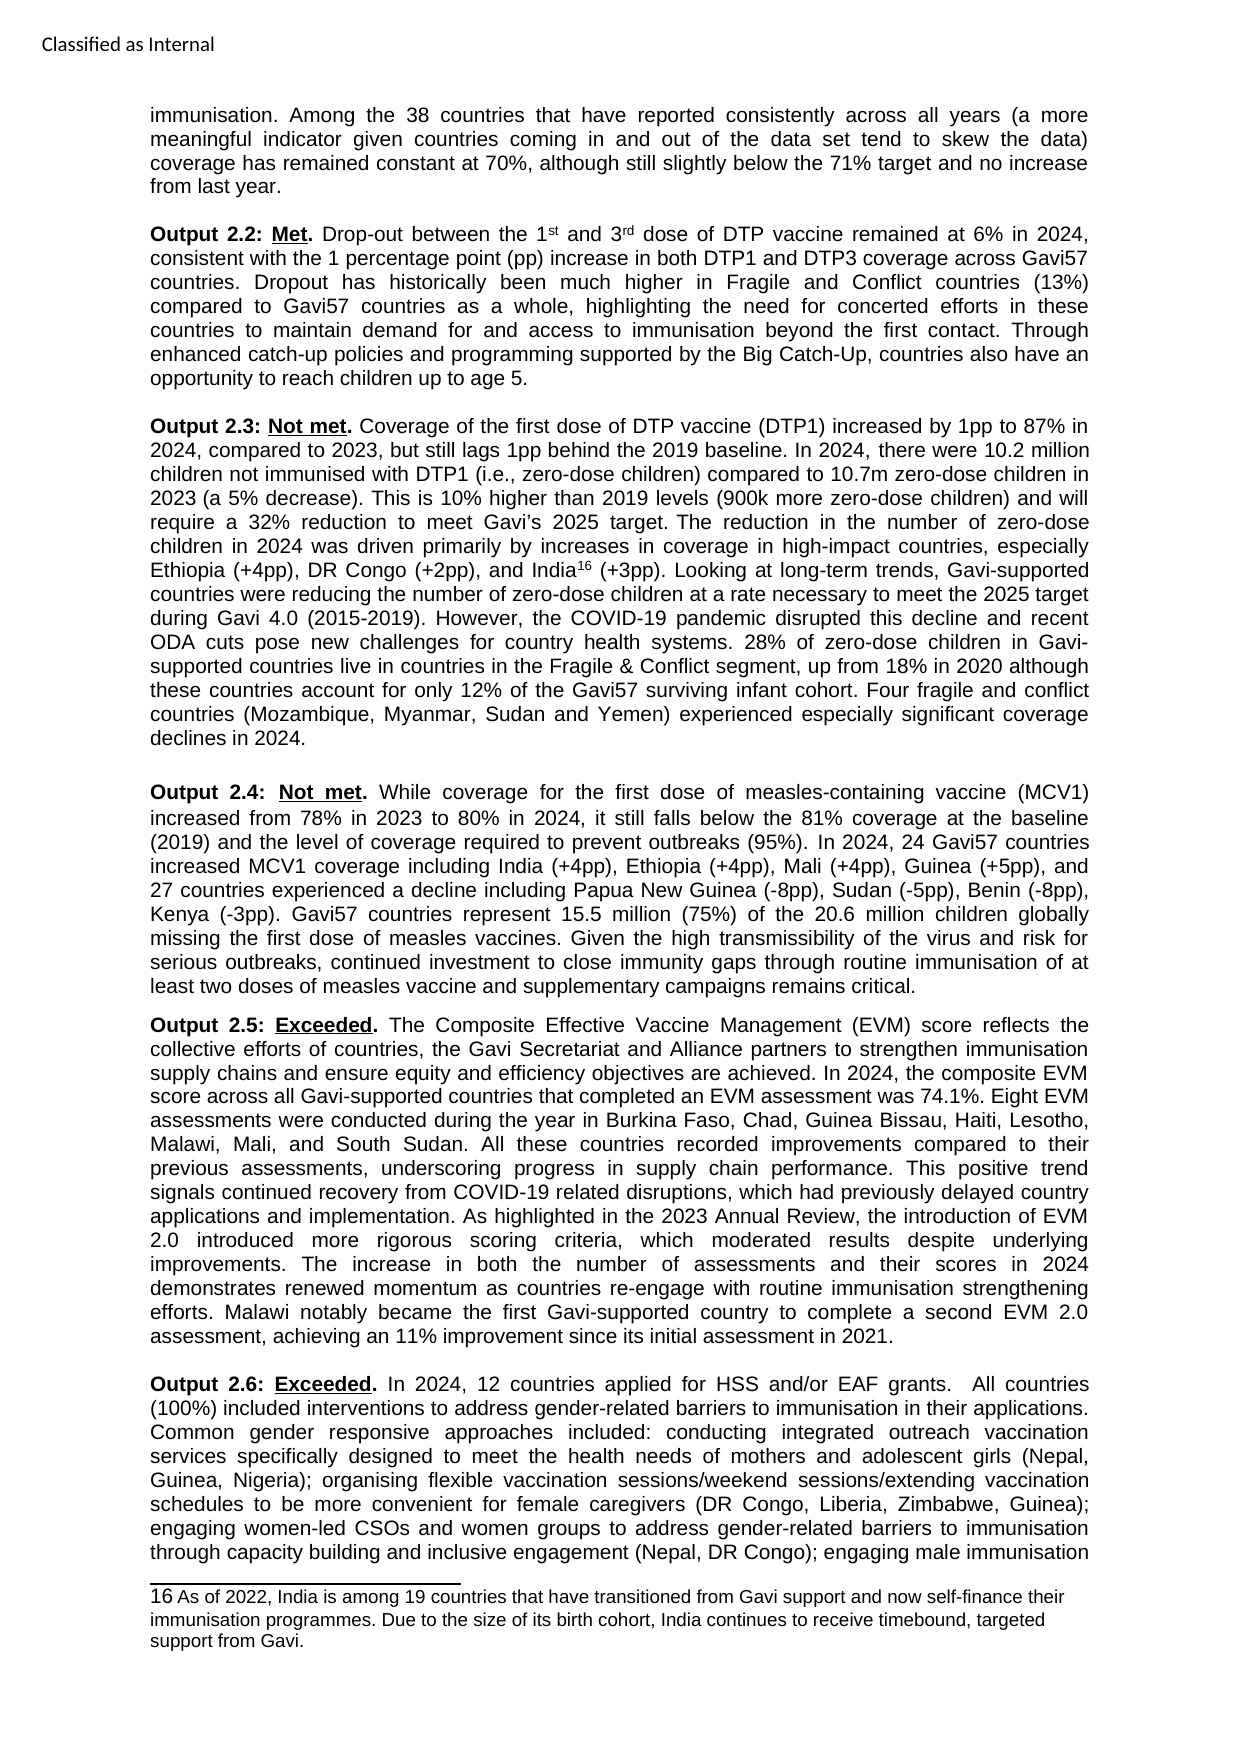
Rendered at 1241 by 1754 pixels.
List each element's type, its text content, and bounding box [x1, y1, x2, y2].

text Output 2.2: Met. Drop-out between the 1st and 3rd dose of DTP vaccine remained at 6% in 2024, consistent with the 1 percentage point (pp) increase in both DTP1 and DTP3 coverage across Gavi57 countries. Dropout has historically been much higher in Fragile and Conflict countries (13%) compared to Gavi57 countries as a whole, highlighting the need for concerted efforts in these countries to maintain demand for and access to immunisation beyond the first contact. Through enhanced catch-up policies and programming supported by the Big Catch-Up, countries also have an opportunity to reach children up to age 5. [150, 222, 1090, 390]
text Output 2.3: Not met. Coverage of the first dose of DTP vaccine (DTP1) increased by 1pp to 87% in 2024, compared to 2023, but still lags 1pp behind the 2019 baseline. In 2024, there were 10.2 million children not immunised with DTP1 (i.e., zero-dose children) compared to 10.7m zero-dose children in 2023 (a 5% decrease). This is 10% higher than 2019 levels (900k more zero-dose children) and will require a 32% reduction to meet Gavi’s 2025 target. The reduction in the number of zero-dose children in 2024 was driven primarily by increases in coverage in high-impact countries, especially Ethiopia (+4pp), DR Congo (+2pp), and India (+3pp). Looking at long-term trends, Gavi-supported countries were reducing the number of zero-dose children at a rate necessary to meet the 2025 target during Gavi 4.0 (2015-2019). However, the COVID-19 pandemic disrupted this decline and recent ODA cuts pose new challenges for country health systems. 28% of zero-dose children in Gavi-supported countries live in countries in the Fragile & Conflict segment, up from 18% in 2020 although these countries account for only 12% of the Gavi57 surviving infant cohort. Four fragile and conflict countries (Mozambique, Myanmar, Sudan and Yemen) experienced especially significant coverage declines in 2024. [150, 414, 1090, 749]
text Output 2.5: Exceeded. The Composite Effective Vaccine Management (EVM) score reflects the collective efforts of countries, the Gavi Secretariat and Alliance partners to strengthen immunisation supply chains and ensure equity and efficiency objectives are achieved. In 2024, the composite EVM score across all Gavi-supported countries that completed an EVM assessment was 74.1%. Eight EVM assessments were conducted during the year in Burkina Faso, Chad, Guinea Bissau, Haiti, Lesotho, Malawi, Mali, and South Sudan. All these countries recorded improvements compared to their previous assessments, underscoring progress in supply chain performance. This positive trend signals continued recovery from COVID-19 related disruptions, which had previously delayed country applications and implementation. As highlighted in the 2023 Annual Review, the introduction of EVM 2.0 introduced more rigorous scoring criteria, which moderated results despite underlying improvements. The increase in both the number of assessments and their scores in 2024 demonstrates renewed momentum as countries re-engage with routine immunisation strengthening efforts. Malawi notably became the first Gavi-supported country to complete a second EVM 2.0 assessment, achieving an 11% improvement since its initial assessment in 2021. [150, 1012, 1090, 1348]
text immunisation. Among the 38 countries that have reported consistently across all years (a more meaningful indicator given countries coming in and out of the data set tend to skew the data) coverage has remained constant at 70%, although still slightly below the 71% target and no increase from last year. [150, 102, 1090, 198]
text Output 2.6: Exceeded. In 2024, 12 countries applied for HSS and/or EAF grants. All countries (100%) included interventions to address gender-related barriers to immunisation in their applications. Common gender responsive approaches included: conducting integrated outreach vaccination services specifically designed to meet the health needs of mothers and adolescent girls (Nepal, Guinea, Nigeria); organising flexible vaccination sessions/weekend sessions/extending vaccination schedules to be more convenient for female caregivers (DR Congo, Liberia, Zimbabwe, Guinea); engaging women-led CSOs and women groups to address gender-related barriers to immunisation through capacity building and inclusive engagement (Nepal, DR Congo); engaging male immunisation [150, 1372, 1090, 1563]
text As of 2022, India is among 19 countries that have transitioned from Gavi support and now self-finance their immunisation programmes. Due to the size of its birth cohort, India continues to receive timebound, targeted support from Gavi. [150, 1584, 1090, 1651]
text Output 2.4: Not met. While coverage for the first dose of measles-containing vaccine (MCV1) increased from 78% in 2023 to 80% in 2024, it still falls below the 81% coverage at the baseline (2019) and the level of coverage required to prevent outbreaks (95%). In 2024, 24 Gavi57 countries increased MCV1 coverage including India (+4pp), Ethiopia (+4pp), Mali (+4pp), Guinea (+5pp), and 27 countries experienced a decline including Papua New Guinea (-8pp), Sudan (-5pp), Benin (-8pp), Kenya (-3pp). Gavi57 countries represent 15.5 million (75%) of the 20.6 million children globally missing the first dose of measles vaccines. Given the high transmissibility of the virus and risk for serious outbreaks, continued investment to close immunity gaps through routine immunisation of at least two doses of measles vaccine and supplementary campaigns remains critical. [150, 773, 1090, 997]
